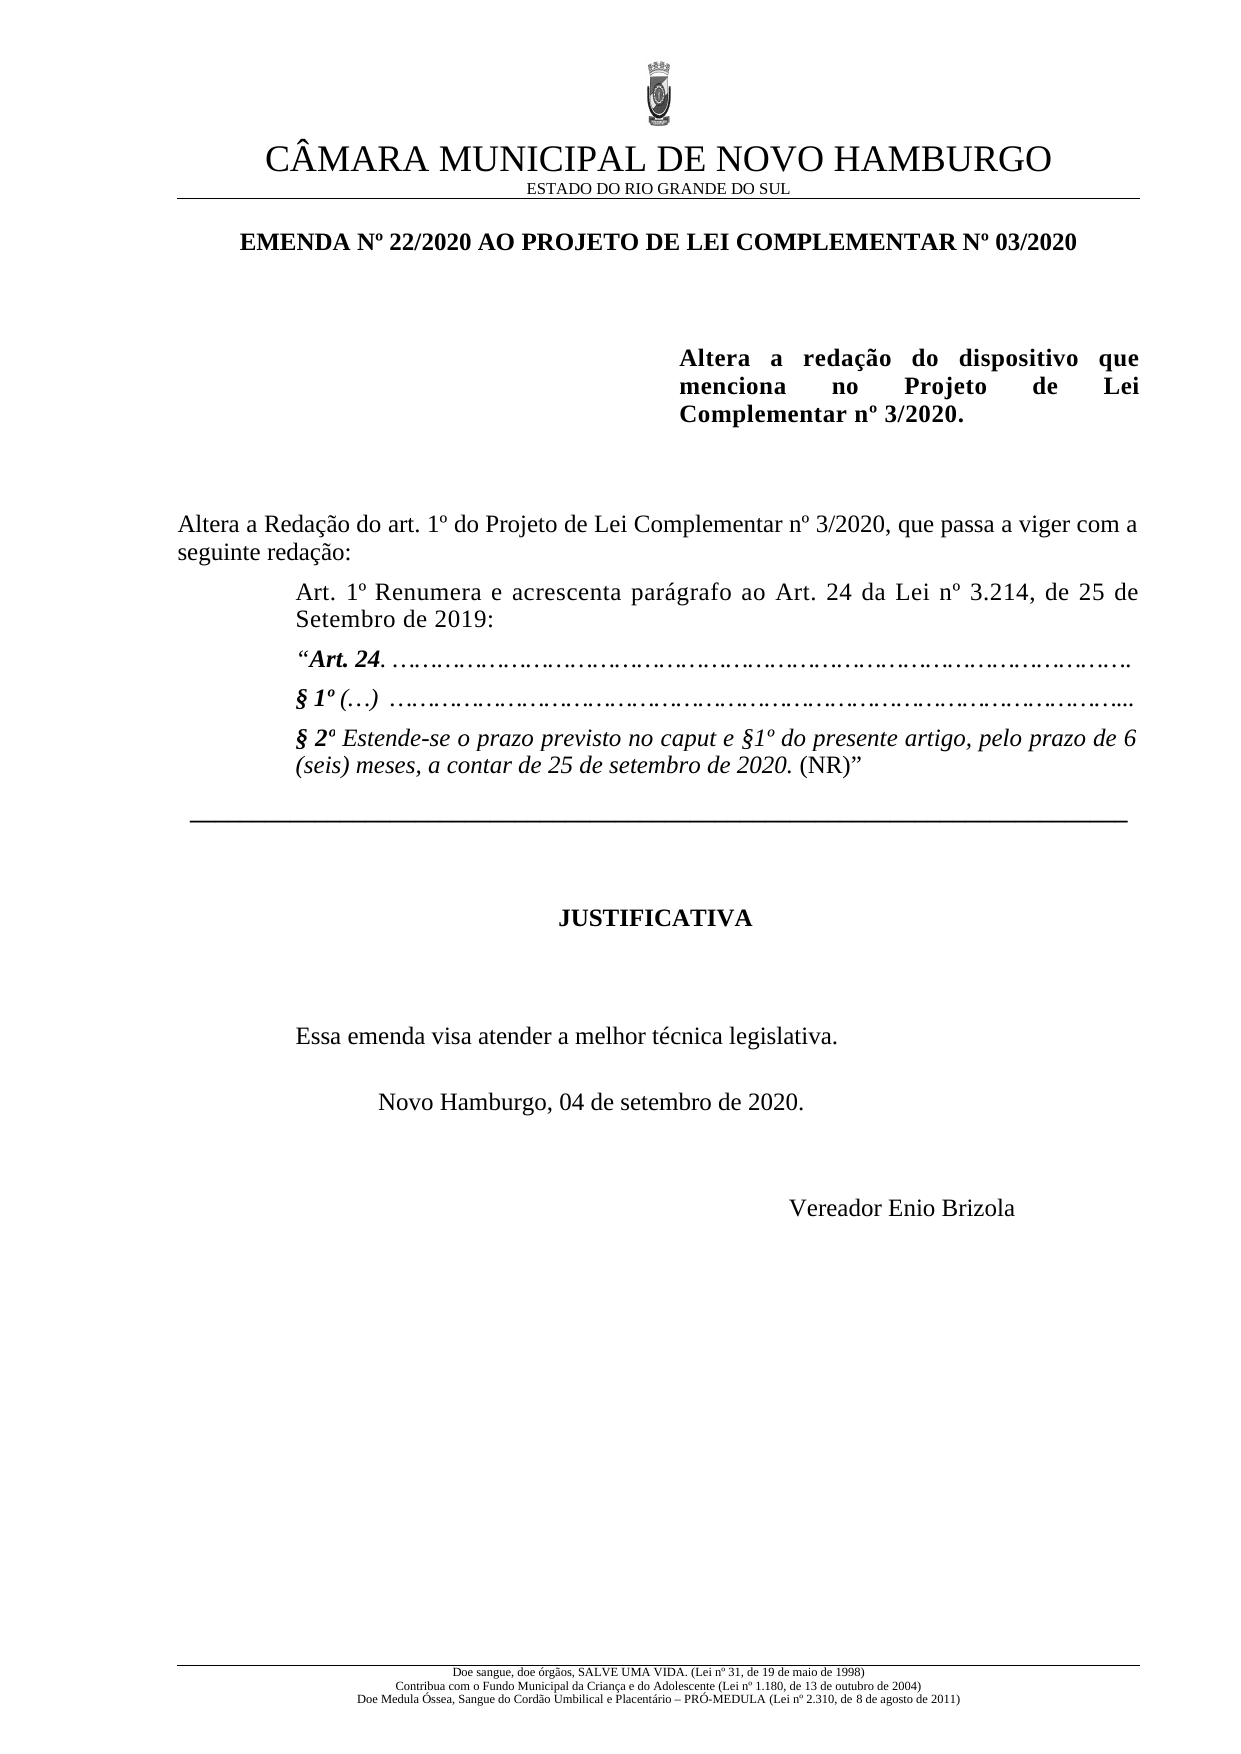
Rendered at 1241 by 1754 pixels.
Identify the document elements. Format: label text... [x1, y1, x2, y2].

text Novo Hamburgo, 04 de setembro de 2020. [272, 1088, 1140, 1115]
text Altera a Redação do art. 1º do Projeto de Lei Complementar nº 3/2020, que passa a viger com a seguinte redação: [177, 510, 1140, 566]
text Art. 1º Renumera e acrescenta parágrafo ao Art. 24 da Lei nº 3.214, de 25 de Setembro de 2019: [295, 578, 1140, 633]
text ___________________________________________________________________________ [177, 797, 1140, 824]
text § 1º (…) ………………………………………………………………………………………... [295, 684, 1140, 712]
text Essa emenda visa atender a melhor técnica legislativa. [177, 1022, 1140, 1050]
text JUSTIFICATIVA [177, 904, 1140, 931]
text § 2º Estende-se o prazo previsto no caput e §1º do presente artigo, pelo prazo de 6 (seis) meses, a contar de 25 de setembro de 2020. (NR)” [295, 724, 1140, 779]
text Altera a redação do dispositivo que menciona no Projeto de Lei Complementar nº 3/2020. [679, 344, 1140, 428]
text EMENDA Nº 22/2020 AO PROJETO DE LEI COMPLEMENTAR Nº 03/2020 [177, 228, 1140, 256]
text Vereador Enio Brizola [272, 1194, 1140, 1222]
text “Art. 24. ………………………………………………………………………………………. [295, 645, 1140, 672]
